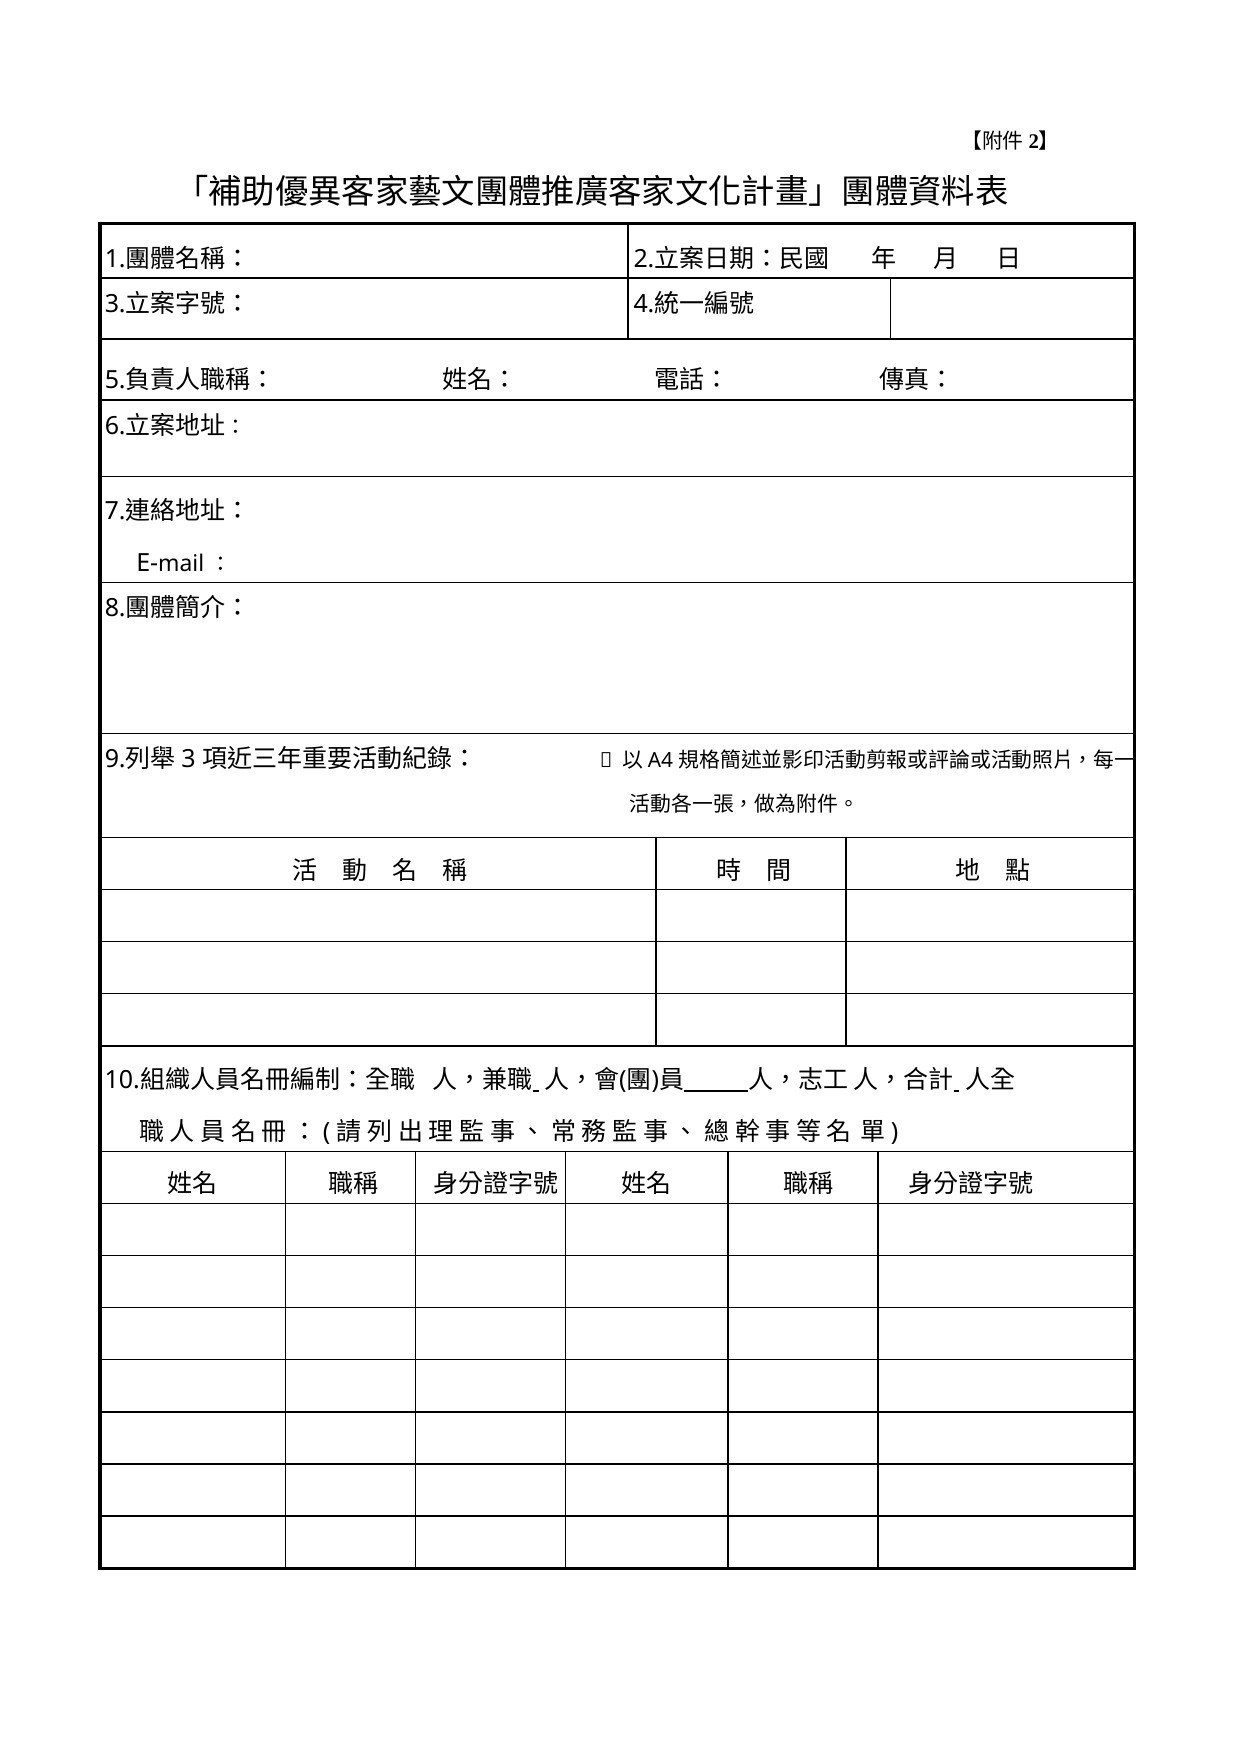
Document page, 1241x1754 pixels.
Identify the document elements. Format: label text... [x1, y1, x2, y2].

table_cell [566, 1308, 727, 1359]
table_cell [416, 1204, 565, 1255]
table_cell [657, 994, 845, 1045]
table_cell 職稱 [286, 1152, 415, 1202]
table_cell 地 點 [847, 838, 1133, 889]
table_cell [416, 1360, 565, 1411]
table_cell [847, 994, 1133, 1045]
table_header 2.立案日期：民國 年 月 日 [629, 225, 1133, 277]
table_cell 姓名 [566, 1152, 727, 1202]
table_cell [879, 1517, 1133, 1567]
table_cell [416, 1256, 565, 1307]
table_cell [566, 1360, 727, 1411]
table_cell 身分證字號 [879, 1152, 1133, 1202]
table_cell 6.立案地址： [102, 401, 1133, 476]
table_cell [729, 1413, 877, 1463]
table_cell [729, 1517, 877, 1567]
table_cell 5.負責人職稱： 姓名： 電話： 傳真： [102, 340, 1133, 399]
table_cell [416, 1308, 565, 1359]
table_cell [657, 890, 845, 941]
table_cell 9.列舉 3 項近三年重要活動紀錄：  以 A4 規格簡述並影印活動剪報或評論或活動照片，每一 活動各一張，做為附件。 [102, 734, 1133, 837]
table_cell [566, 1256, 727, 1307]
table_cell [847, 890, 1133, 941]
table_cell 10.組織人員名冊編制：全職 人，兼職 人，會(團)員 人，志工 人，合計 人全 職 人 員 名 冊 ： ( 請 列 出 理 監 事 、 常 務 監 事 、 總 幹 事 等 名單 ) [102, 1047, 1133, 1151]
table_cell 身分證字號 [416, 1152, 565, 1202]
table_cell [416, 1517, 565, 1567]
table_cell [566, 1413, 727, 1463]
table_cell [729, 1256, 877, 1307]
table_cell [879, 1256, 1133, 1307]
table_cell [416, 1413, 565, 1463]
table_cell [102, 1308, 285, 1359]
text 【附件 2】 [71, 116, 1059, 157]
table_cell [286, 1413, 415, 1463]
table_cell [847, 942, 1133, 993]
table_cell 7.連絡地址： E-mail ： [102, 477, 1133, 582]
table_cell 時 間 [657, 838, 845, 889]
table_cell [286, 1204, 415, 1255]
table_cell [286, 1465, 415, 1515]
table_cell [102, 994, 655, 1045]
table_cell [102, 1465, 285, 1515]
table_cell [102, 890, 655, 941]
table_cell [286, 1308, 415, 1359]
table_cell [286, 1360, 415, 1411]
table_cell 活 動 名 稱 [102, 838, 655, 889]
table_cell 職稱 [729, 1152, 877, 1202]
table_cell [102, 1517, 285, 1567]
table_cell [879, 1413, 1133, 1463]
table_cell [102, 1360, 285, 1411]
table_cell [879, 1360, 1133, 1411]
table_cell [102, 1256, 285, 1307]
table_header 1.團體名稱： [102, 225, 627, 277]
table_cell [102, 1413, 285, 1463]
subtitle 「補助優異客家藝文團體推廣客家文化計畫」團體資料表 [71, 157, 1112, 216]
table_cell [566, 1517, 727, 1567]
table_cell [657, 942, 845, 993]
table_cell [566, 1204, 727, 1255]
table_cell [879, 1204, 1133, 1255]
table_cell [286, 1517, 415, 1567]
table_cell 3.立案字號： [102, 279, 627, 338]
table_cell [416, 1465, 565, 1515]
table_cell [729, 1308, 877, 1359]
table_cell [891, 279, 1133, 338]
table_cell [879, 1465, 1133, 1515]
table_cell [566, 1465, 727, 1515]
table_cell 4.統一編號 [629, 279, 890, 338]
table_cell [286, 1256, 415, 1307]
table_cell [879, 1308, 1133, 1359]
table_cell 8.團體簡介： [102, 583, 1133, 733]
table_cell [729, 1465, 877, 1515]
table_cell [729, 1204, 877, 1255]
table_cell 姓名 [102, 1152, 285, 1202]
table_cell [102, 1204, 285, 1255]
table_cell [729, 1360, 877, 1411]
table_cell [102, 942, 655, 993]
